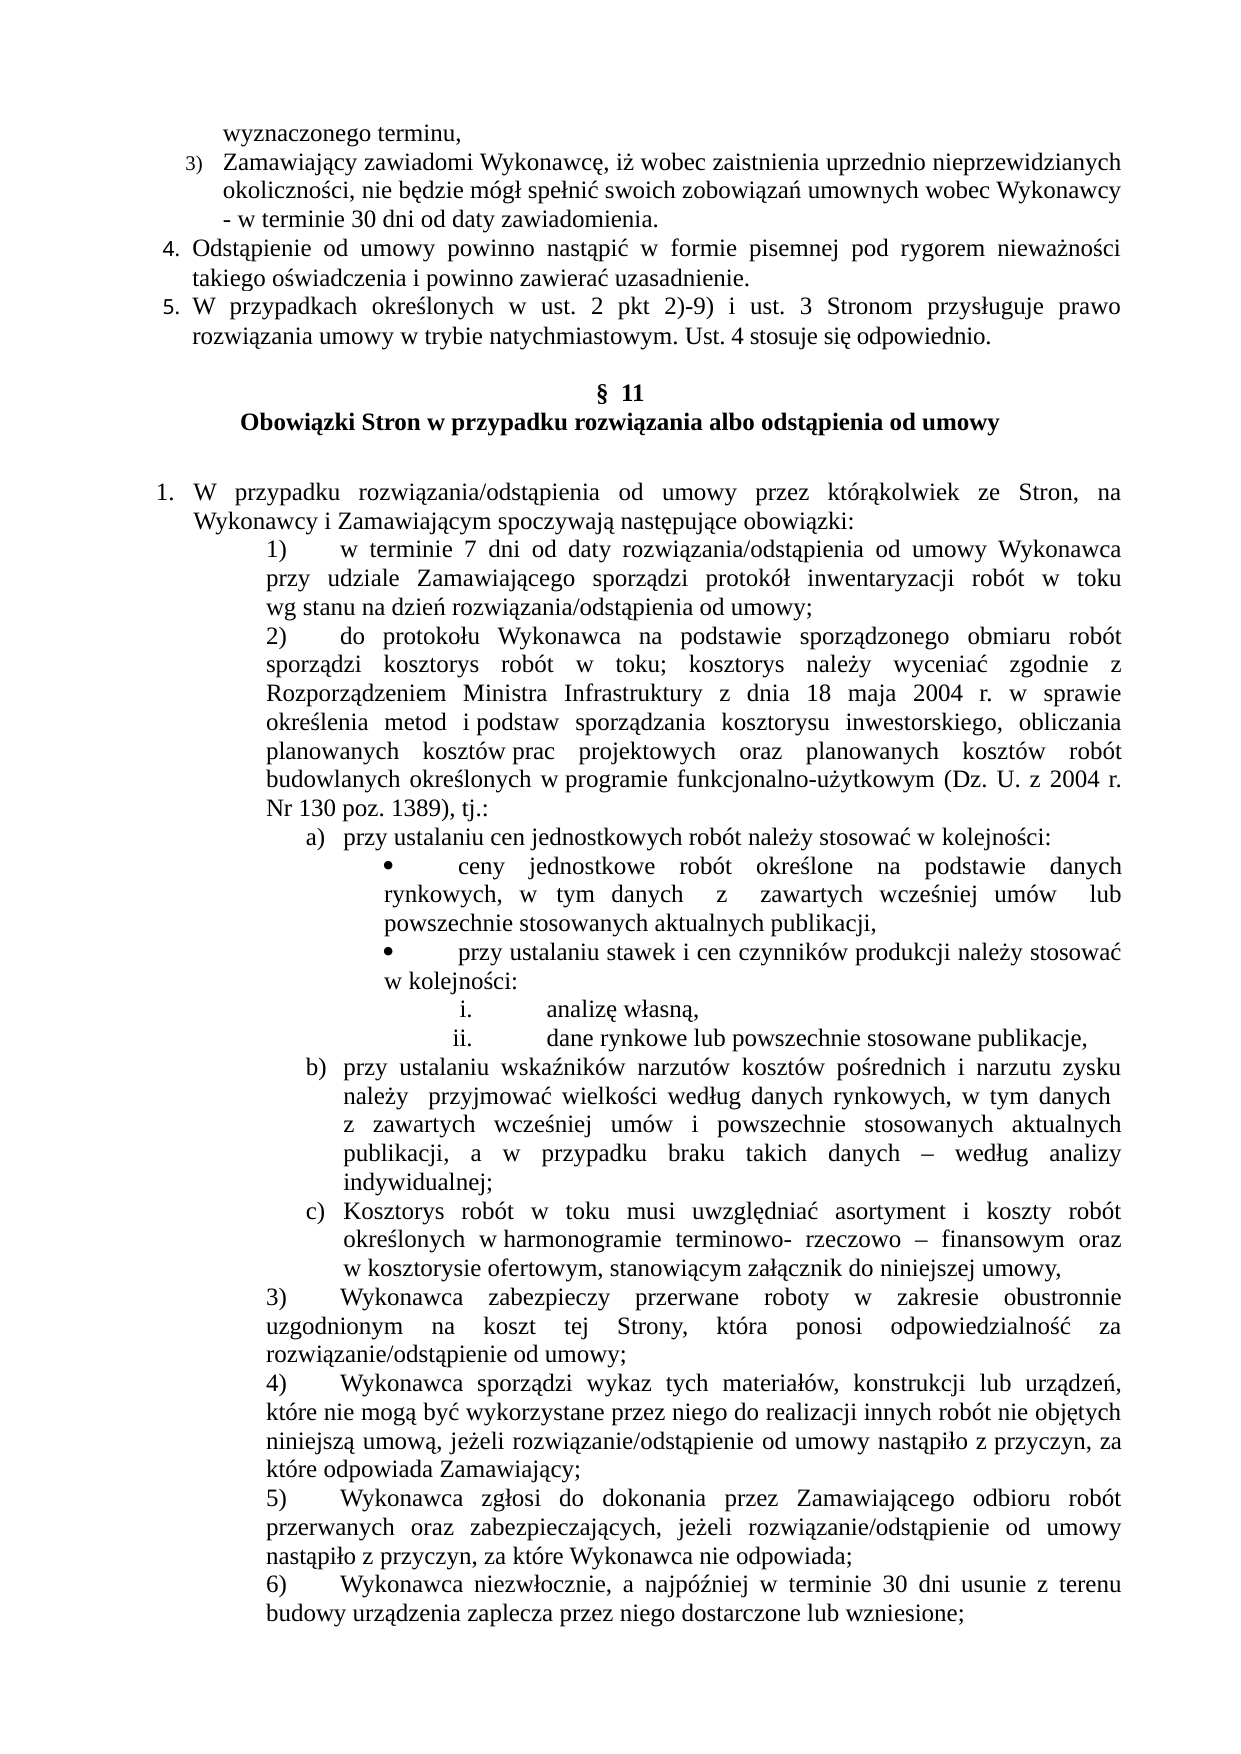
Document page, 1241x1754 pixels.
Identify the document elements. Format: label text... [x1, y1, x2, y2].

list W przypadkach określonych w ust. 2 pkt 2)-9) i ust. 3 Stronom przysługuje prawo rozwiązania umowy w trybie natychmiastowym. Ust. 4 stosuje się odpowiednio. [162, 291, 1122, 349]
list dane rynkowe lub powszechnie stosowane publikacje, [472, 1023, 1122, 1052]
text Obowiązki Stron w przypadku rozwiązania albo odstąpienia od umowy [118, 407, 1122, 436]
list wyznaczonego terminu, [185, 118, 1122, 147]
list przy ustalaniu cen jednostkowych robót należy stosować w kolejności: [306, 822, 1122, 851]
list Wykonawca sporządzi wykaz tych materiałów, konstrukcji lub urządzeń, które nie mogą być wykorzystane przez niego do realizacji innych robót nie objętych niniejszą umową, jeżeli rozwiązanie/odstąpienie od umowy nastąpiło z przyczyn, za które odpowiada Zamawiający; [266, 1368, 1122, 1483]
list analizę własną, [472, 994, 1122, 1023]
list Wykonawca zgłosi do dokonania przez Zamawiającego odbioru robót przerwanych oraz zabezpieczających, jeżeli rozwiązanie/odstąpienie od umowy nastąpiło z przyczyn, za które Wykonawca nie odpowiada; [266, 1483, 1122, 1569]
text § 11 [118, 378, 1122, 407]
list Odstąpienie od umowy powinno nastąpić w formie pisemnej pod rygorem nieważności takiego oświadczenia i powinno zawierać uzasadnienie. [162, 233, 1122, 291]
list do protokołu Wykonawca na podstawie sporządzonego obmiaru robót sporządzi kosztorys robót w toku; kosztorys należy wyceniać zgodnie z Rozporządzeniem Ministra Infrastruktury z dnia 18 maja 2004 r. w sprawie określenia metod i podstaw sporządzania kosztorysu inwestorskiego, obliczania planowanych kosztów prac projektowych oraz planowanych kosztów robót budowlanych określonych w programie funkcjonalno-użytkowym (Dz. U. z 2004 r. Nr 130 poz. 1389), tj.: [266, 621, 1122, 822]
list W przypadku rozwiązania/odstąpienia od umowy przez którąkolwiek ze Stron, na Wykonawcy i Zamawiającym spoczywają następujące obowiązki: [156, 477, 1122, 534]
list Wykonawca zabezpieczy przerwane roboty w zakresie obustronnie uzgodnionym na koszt tej Strony, która ponosi odpowiedzialność za rozwiązanie/odstąpienie od umowy; [266, 1282, 1122, 1368]
list Wykonawca niezwłocznie, a najpóźniej w terminie 30 dni usunie z terenu budowy urządzenia zaplecza przez niego dostarczone lub wzniesione; [266, 1569, 1122, 1627]
list przy ustalaniu stawek i cen czynników produkcji należy stosować w kolejności: [384, 937, 1122, 994]
list w terminie 7 dni od daty rozwiązania/odstąpienia od umowy Wykonawca przy udziale Zamawiającego sporządzi protokół inwentaryzacji robót w toku wg stanu na dzień rozwiązania/odstąpienia od umowy; [266, 534, 1122, 621]
list ceny jednostkowe robót określone na podstawie danych rynkowych, w tym danych z zawartych wcześniej umów lub powszechnie stosowanych aktualnych publikacji, [384, 851, 1122, 937]
list Kosztorys robót w toku musi uwzględniać asortyment i koszty robót określonych w harmonogramie terminowo- rzeczowo – finansowym oraz w kosztorysie ofertowym, stanowiącym załącznik do niniejszej umowy, [306, 1196, 1122, 1282]
list przy ustalaniu wskaźników narzutów kosztów pośrednich i narzutu zysku należy przyjmować wielkości według danych rynkowych, w tym danych z zawartych wcześniej umów i powszechnie stosowanych aktualnych publikacji, a w przypadku braku takich danych – według analizy indywidualnej; [306, 1052, 1122, 1196]
list Zamawiający zawiadomi Wykonawcę, iż wobec zaistnienia uprzednio nieprzewidzianych okoliczności, nie będzie mógł spełnić swoich zobowiązań umownych wobec Wykonawcy ‑ w terminie 30 dni od daty zawiadomienia. [185, 147, 1122, 233]
